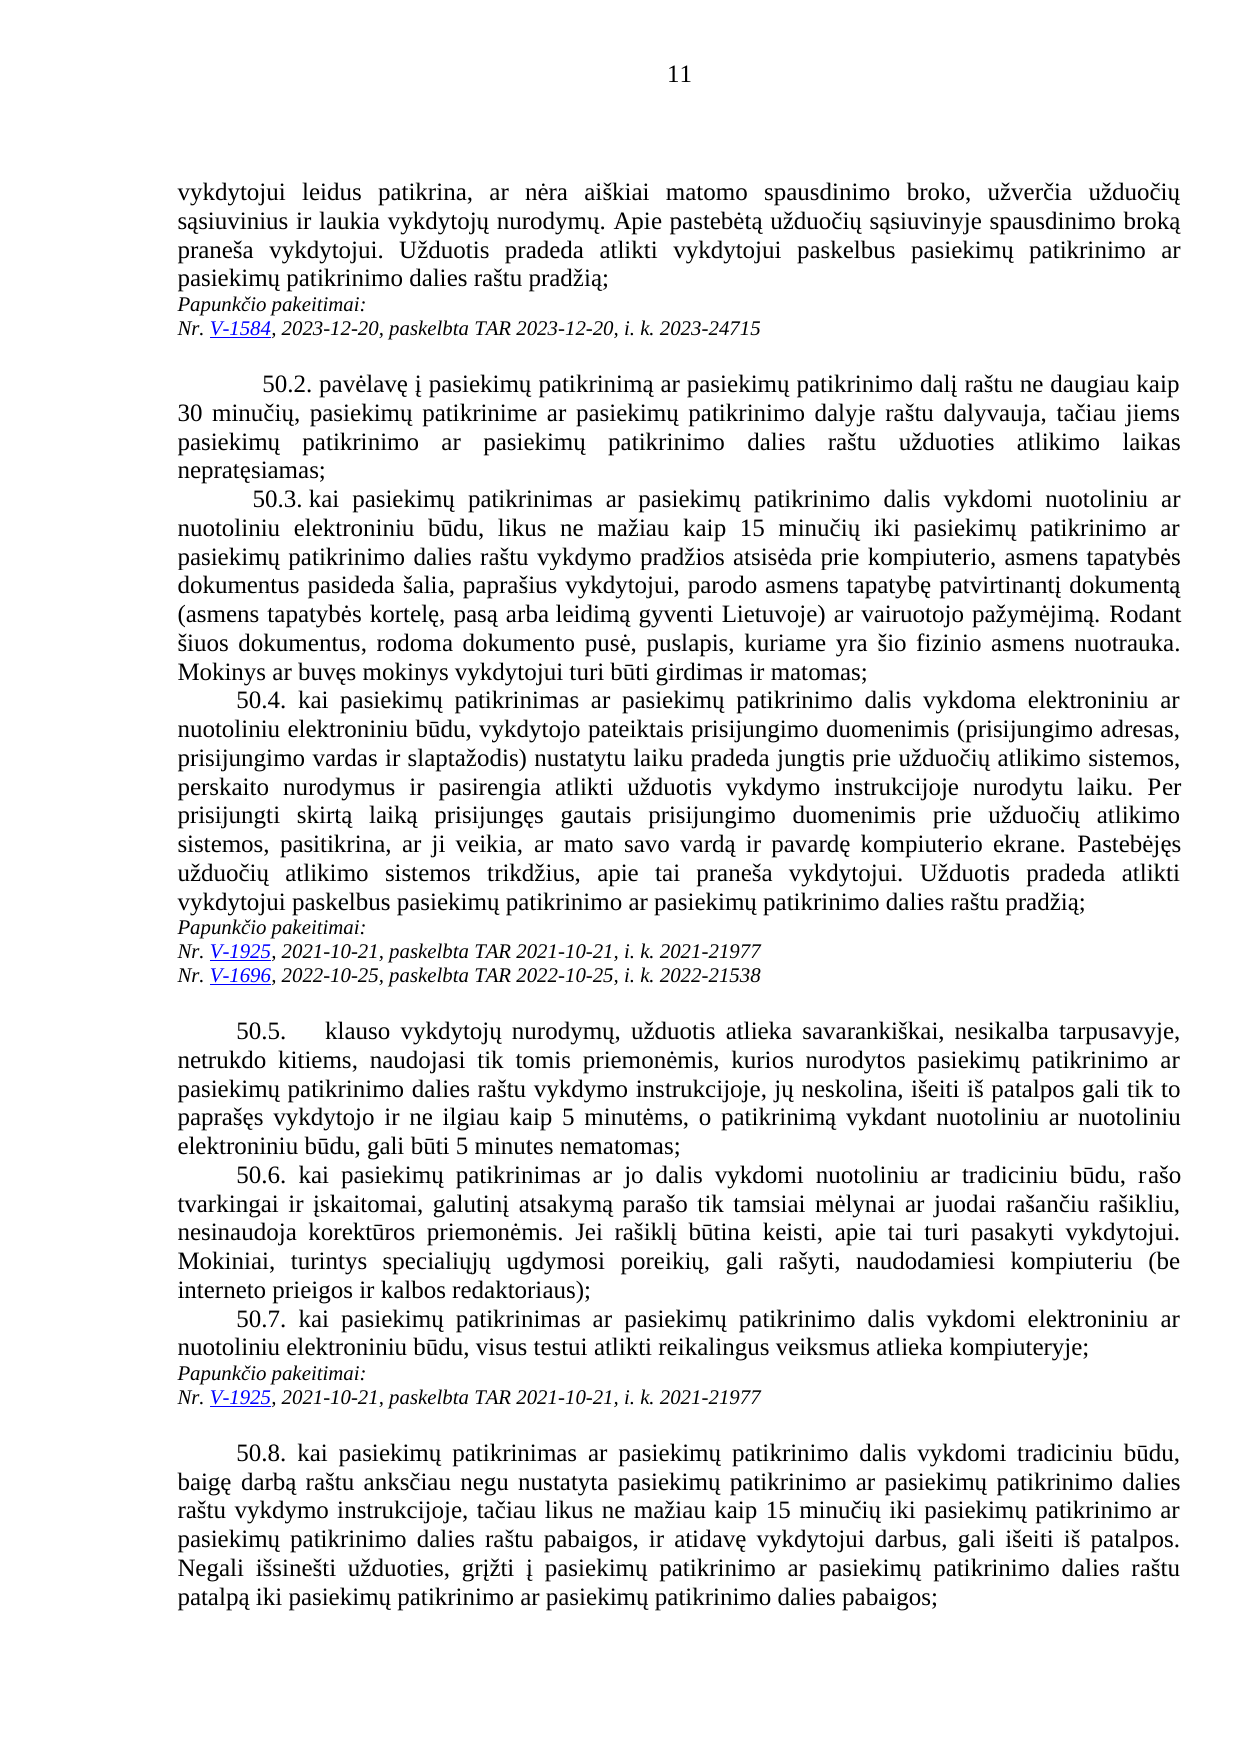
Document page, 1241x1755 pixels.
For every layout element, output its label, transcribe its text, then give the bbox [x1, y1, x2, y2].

text 50.6. kai pasiekimų patikrinimas ar jo dalis vykdomi nuotoliniu ar tradiciniu būdu, rašo tvarkingai ir įskaitomai, galutinį atsakymą parašo tik tamsiai mėlynai ar juodai rašančiu rašikliu, nesinaudoja korektūros priemonėmis. Jei rašiklį būtina keisti, apie tai turi pasakyti vykdytojui. Mokiniai, turintys specialiųjų ugdymosi poreikių, gali rašyti, naudodamiesi kompiuteriu (be interneto prieigos ir kalbos redaktoriaus); [177, 1160, 1181, 1304]
text Nr. V-1925, 2021-10-21, paskelbta TAR 2021-10-21, i. k. 2021-21977 [177, 939, 1181, 963]
text Nr. V-1696, 2022-10-25, paskelbta TAR 2022-10-25, i. k. 2022-21538 [177, 963, 1181, 987]
text vykdytojui leidus patikrina, ar nėra aiškiai matomo spausdinimo broko, užverčia užduočių sąsiuvinius ir laukia vykdytojų nurodymų. Apie pastebėtą užduočių sąsiuvinyje spausdinimo broką praneša vykdytojui. Užduotis pradeda atlikti vykdytojui paskelbus pasiekimų patikrinimo ar pasiekimų patikrinimo dalies raštu pradžią; [177, 177, 1181, 292]
text Nr. V-1925, 2021-10-21, paskelbta TAR 2021-10-21, i. k. 2021-21977 [177, 1385, 1181, 1409]
text 50.8. kai pasiekimų patikrinimas ar pasiekimų patikrinimo dalis vykdomi tradiciniu būdu, baigę darbą raštu anksčiau negu nustatyta pasiekimų patikrinimo ar pasiekimų patikrinimo dalies raštu vykdymo instrukcijoje, tačiau likus ne mažiau kaip 15 minučių iki pasiekimų patikrinimo ar pasiekimų patikrinimo dalies raštu pabaigos, ir atidavę vykdytojui darbus, gali išeiti iš patalpos. Negali išsinešti užduoties, grįžti į pasiekimų patikrinimo ar pasiekimų patikrinimo dalies raštu patalpą iki pasiekimų patikrinimo ar pasiekimų patikrinimo dalies pabaigos; [177, 1438, 1181, 1611]
text 50.3. kai pasiekimų patikrinimas ar pasiekimų patikrinimo dalis vykdomi nuotoliniu ar nuotoliniu elektroniniu būdu, likus ne mažiau kaip 15 minučių iki pasiekimų patikrinimo ar pasiekimų patikrinimo dalies raštu vykdymo pradžios atsisėda prie kompiuterio, asmens tapatybės dokumentus pasideda šalia, paprašius vykdytojui, parodo asmens tapatybę patvirtinantį dokumentą (asmens tapatybės kortelę, pasą arba leidimą gyventi Lietuvoje) ar vairuotojo pažymėjimą. Rodant šiuos dokumentus, rodoma dokumento pusė, puslapis, kuriame yra šio fizinio asmens nuotrauka. Mokinys ar buvęs mokinys vykdytojui turi būti girdimas ir matomas; [177, 484, 1181, 685]
text Nr. V-1584, 2023-12-20, paskelbta TAR 2023-12-20, i. k. 2023-24715 [177, 316, 1181, 340]
text Papunkčio pakeitimai: [177, 292, 1181, 316]
text Papunkčio pakeitimai: [177, 915, 1181, 939]
text 50.7. kai pasiekimų patikrinimas ar pasiekimų patikrinimo dalis vykdomi elektroniniu ar nuotoliniu elektroniniu būdu, visus testui atlikti reikalingus veiksmus atlieka kompiuteryje; [177, 1304, 1181, 1361]
text 50.4. kai pasiekimų patikrinimas ar pasiekimų patikrinimo dalis vykdoma elektroniniu ar nuotoliniu elektroniniu būdu, vykdytojo pateiktais prisijungimo duomenimis (prisijungimo adresas, prisijungimo vardas ir slaptažodis) nustatytu laiku pradeda jungtis prie užduočių atlikimo sistemos, perskaito nurodymus ir pasirengia atlikti užduotis vykdymo instrukcijoje nurodytu laiku. Per prisijungti skirtą laiką prisijungęs gautais prisijungimo duomenimis prie užduočių atlikimo sistemos, pasitikrina, ar ji veikia, ar mato savo vardą ir pavardę kompiuterio ekrane. Pastebėjęs užduočių atlikimo sistemos trikdžius, apie tai praneša vykdytojui. Užduotis pradeda atlikti vykdytojui paskelbus pasiekimų patikrinimo ar pasiekimų patikrinimo dalies raštu pradžią; [177, 685, 1181, 915]
text 50.2. pavėlavę į pasiekimų patikrinimą ar pasiekimų patikrinimo dalį raštu ne daugiau kaip 30 minučių, pasiekimų patikrinime ar pasiekimų patikrinimo dalyje raštu dalyvauja, tačiau jiems pasiekimų patikrinimo ar pasiekimų patikrinimo dalies raštu užduoties atlikimo laikas nepratęsiamas; [177, 369, 1181, 484]
text 50.5. klauso vykdytojų nurodymų, užduotis atlieka savarankiškai, nesikalba tarpusavyje, netrukdo kitiems, naudojasi tik tomis priemonėmis, kurios nurodytos pasiekimų patikrinimo ar pasiekimų patikrinimo dalies raštu vykdymo instrukcijoje, jų neskolina, išeiti iš patalpos gali tik to paprašęs vykdytojo ir ne ilgiau kaip 5 minutėms, o patikrinimą vykdant nuotoliniu ar nuotoliniu elektroniniu būdu, gali būti 5 minutes nematomas; [177, 1016, 1181, 1160]
text Papunkčio pakeitimai: [177, 1361, 1181, 1385]
